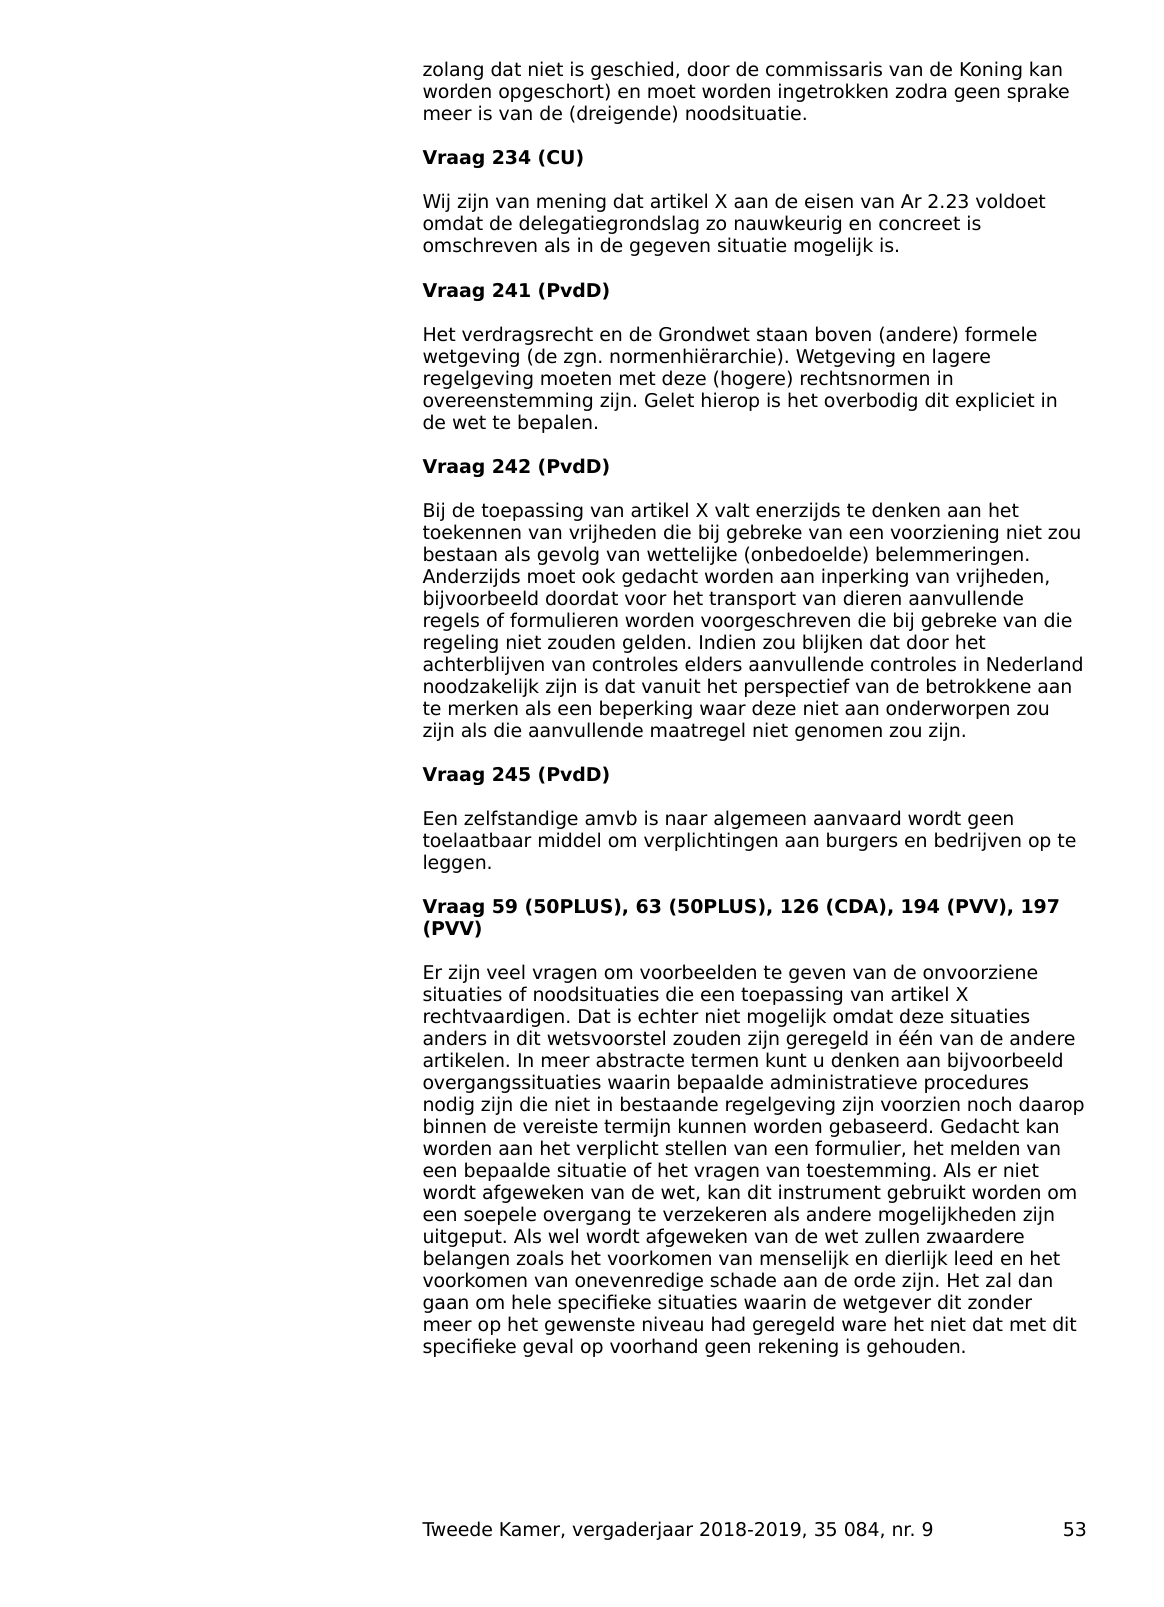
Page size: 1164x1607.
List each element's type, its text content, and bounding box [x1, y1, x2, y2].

subtitle Vraag 241 (PvdD) [422, 279, 1087, 301]
text Er zijn veel vragen om voorbeelden te geven van de onvoorziene situaties of noodsituaties die een toepassing van artikel X rechtvaardigen. Dat is echter niet mogelijk omdat deze situaties anders in dit wetsvoorstel zouden zijn geregeld in één van de andere artikelen. In meer abstracte termen kunt u denken aan bijvoorbeeld overgangssituaties waarin bepaalde administratieve procedures nodig zijn die niet in bestaande regelgeving zijn voorzien noch daarop binnen de vereiste termijn kunnen worden gebaseerd. Gedacht kan worden aan het verplicht stellen van een formulier, het melden van een bepaalde situatie of het vragen van toestemming. Als er niet wordt afgeweken van de wet, kan dit instrument gebruikt worden om een soepele overgang te verzekeren als andere mogelijkheden zijn uitgeput. Als wel wordt afgeweken van de wet zullen zwaardere belangen zoals het voorkomen van menselijk en dierlijk leed en het voorkomen van onevenredige schade aan de orde zijn. Het zal dan gaan om hele specifieke situaties waarin de wetgever dit zonder meer op het gewenste niveau had geregeld ware het niet dat met dit specifieke geval op voorhand geen rekening is gehouden. [422, 962, 1087, 1358]
text Wij zijn van mening dat artikel X aan de eisen van Ar 2.23 voldoet omdat de delegatiegrondslag zo nauwkeurig en concreet is omschreven als in de gegeven situatie mogelijk is. [422, 191, 1087, 257]
subtitle Vraag 242 (PvdD) [422, 456, 1087, 478]
subtitle Vraag 234 (CU) [422, 147, 1087, 169]
text Een zelfstandige amvb is naar algemeen aanvaard wordt geen toelaatbaar middel om verplichtingen aan burgers en bedrijven op te leggen. [422, 808, 1087, 874]
text Bij de toepassing van artikel X valt enerzijds te denken aan het toekennen van vrijheden die bij gebreke van een voorziening niet zou bestaan als gevolg van wettelijke (onbedoelde) belemmeringen. Anderzijds moet ook gedacht worden aan inperking van vrijheden, bijvoorbeeld doordat voor het transport van dieren aanvullende regels of formulieren worden voorgeschreven die bij gebreke van die regeling niet zouden gelden. Indien zou blijken dat door het achterblijven van controles elders aanvullende controles in Nederland noodzakelijk zijn is dat vanuit het perspectief van de betrokkene aan te merken als een beperking waar deze niet aan onderworpen zou zijn als die aanvullende maatregel niet genomen zou zijn. [422, 500, 1087, 742]
subtitle Vraag 59 (50PLUS), 63 (50PLUS), 126 (CDA), 194 (PVV), 197 (PVV) [422, 896, 1087, 940]
subtitle Vraag 245 (PvdD) [422, 764, 1087, 786]
text Het verdragsrecht en de Grondwet staan boven (andere) formele wetgeving (de zgn. normenhiërarchie). Wetgeving en lagere regelgeving moeten met deze (hogere) rechtsnormen in overeenstemming zijn. Gelet hierop is het overbodig dit expliciet in de wet te bepalen. [422, 324, 1087, 433]
text zolang dat niet is geschied, door de commissaris van de Koning kan worden opgeschort) en moet worden ingetrokken zodra geen sprake meer is van de (dreigende) noodsituatie. [422, 59, 1087, 125]
